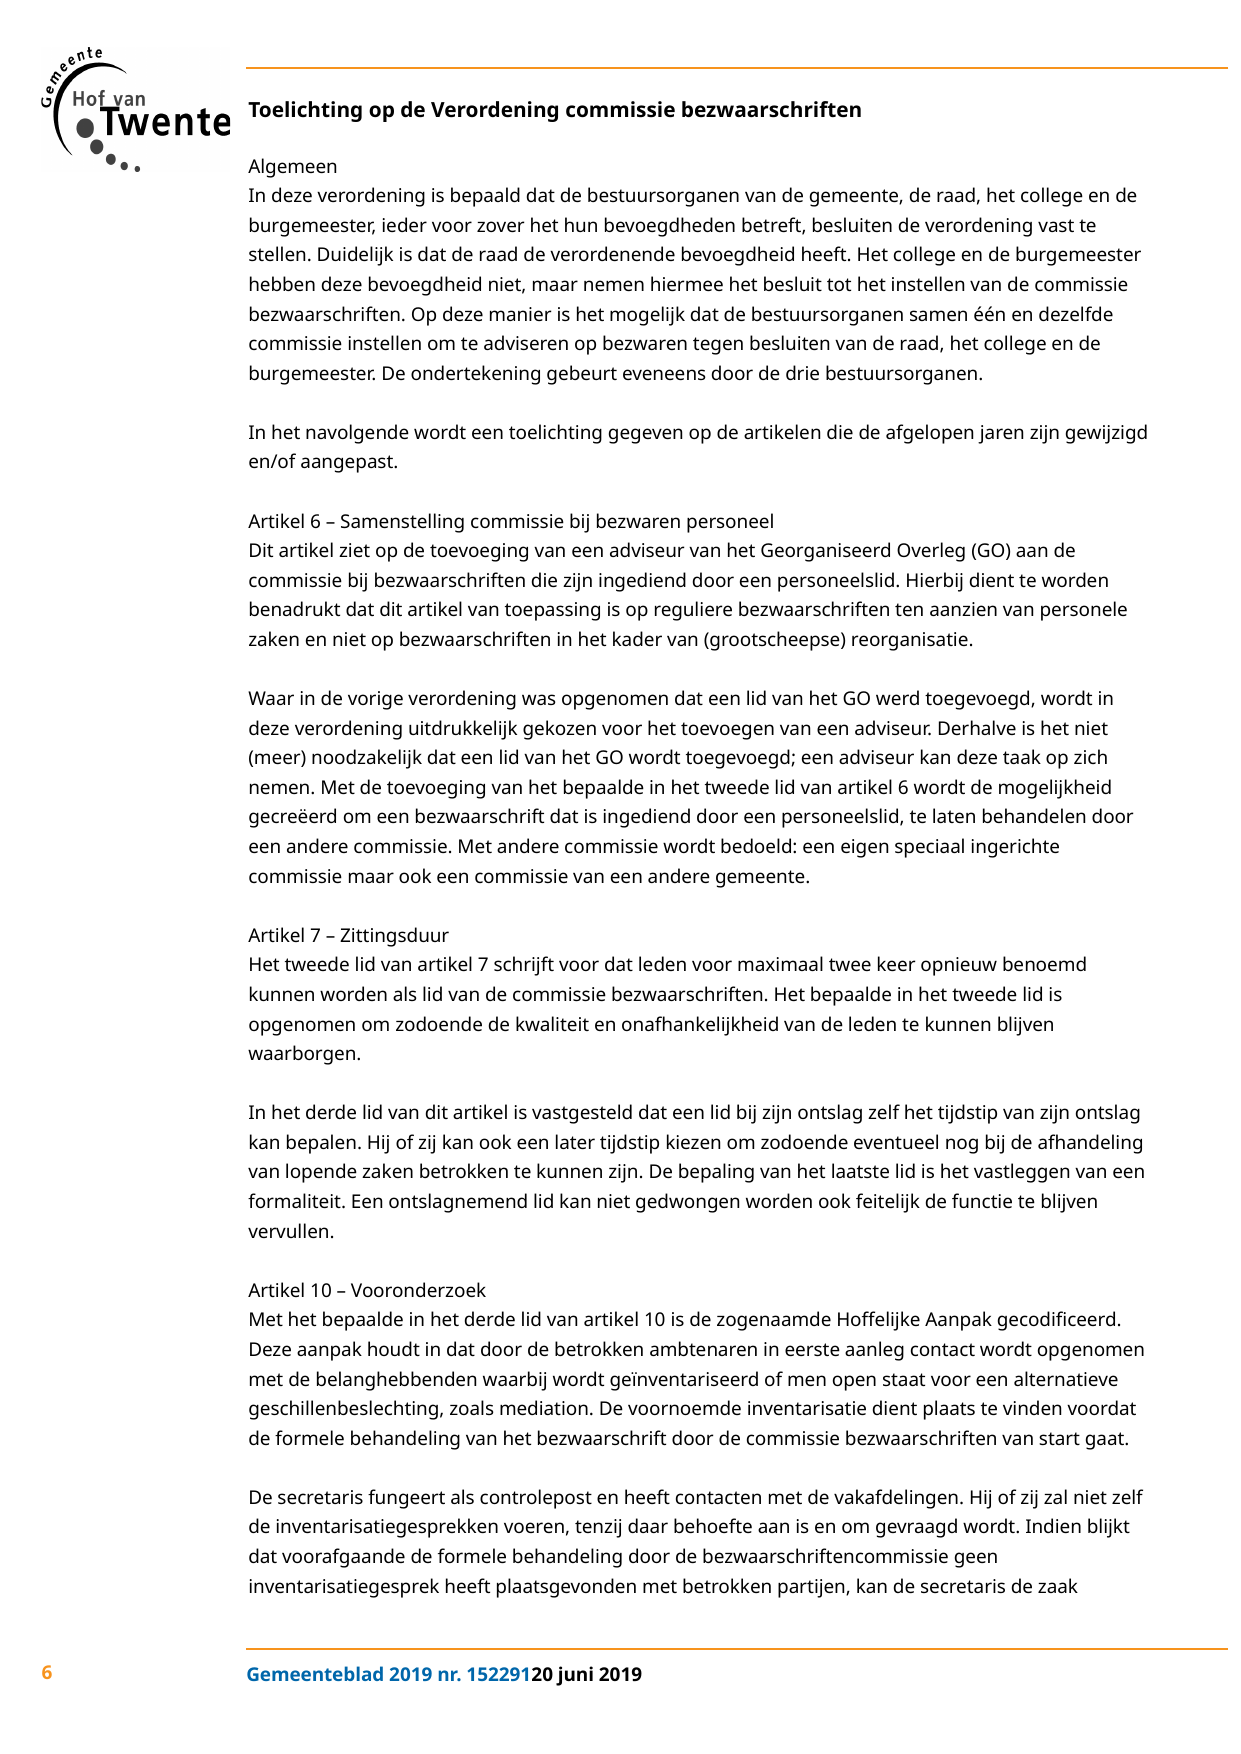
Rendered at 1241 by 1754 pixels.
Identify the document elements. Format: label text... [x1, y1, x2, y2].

picture [41, 47, 231, 172]
text Toelichting op de Verordening commissie bezwaarschriften [248, 95, 1152, 123]
text Het tweede lid van artikel 7 schrijft voor dat leden voor maximaal twee keer opnieuw benoemd kunnen worden als lid van de commissie bezwaarschriften. Het bepaalde in het tweede lid is opgenomen om zodoende de kwaliteit en onafhankelijkheid van de leden te kunnen blijven waarborgen. [248, 952, 1152, 1066]
text Algemeen [248, 153, 1152, 179]
text Dit artikel ziet op de toevoeging van een adviseur van het Georganiseerd Overleg (GO) aan de commissie bij bezwaarschriften die zijn ingediend door een personeelslid. Hierbij dient te worden benadrukt dat dit artikel van toepassing is op reguliere bezwaarschriften ten aanzien van personele zaken en niet op bezwaarschriften in het kader van (grootscheepse) reorganisatie. [248, 537, 1152, 652]
text Artikel 10 – Vooronderzoek [248, 1277, 1152, 1303]
text De secretaris fungeert als controlepost en heeft contacten met de vakafdelingen. Hij of zij zal niet zelf de inventarisatiegesprekken voeren, tenzij daar behoefte aan is en om gevraagd wordt. Indien blijkt dat voorafgaande de formele behandeling door de bezwaarschriftencommissie geen inventarisatiegesprek heeft plaatsgevonden met betrokken partijen, kan de secretaris de zaak [248, 1484, 1152, 1599]
text Waar in de vorige verordening was opgenomen dat een lid van het GO werd toegevoegd, wordt in deze verordening uitdrukkelijk gekozen voor het toevoegen van een adviseur. Derhalve is het niet (meer) noodzakelijk dat een lid van het GO wordt toegevoegd; een adviseur kan deze taak op zich nemen. Met de toevoeging van het bepaalde in het tweede lid van artikel 6 wordt de mogelijkheid gecreëerd om een bezwaarschrift dat is ingediend door een personeelslid, te laten behandelen door een andere commissie. Met andere commissie wordt bedoeld: een eigen speciaal ingerichte commissie maar ook een commissie van een andere gemeente. [248, 685, 1152, 889]
text Met het bepaalde in het derde lid van artikel 10 is de zogenaamde Hoffelijke Aanpak gecodificeerd. Deze aanpak houdt in dat door de betrokken ambtenaren in eerste aanleg contact wordt opgenomen met de belanghebbenden waarbij wordt geïnventariseerd of men open staat voor een alternatieve geschillenbeslechting, zoals mediation. De voornoemde inventarisatie dient plaats te vinden voordat de formele behandeling van het bezwaarschrift door de commissie bezwaarschriften van start gaat. [248, 1307, 1152, 1451]
text In deze verordening is bepaald dat de bestuursorganen van de gemeente, de raad, het college en de burgemeester, ieder voor zover het hun bevoegdheden betreft, besluiten de verordening vast te stellen. Duidelijk is dat de raad de verordenende bevoegdheid heeft. Het college en de burgemeester hebben deze bevoegdheid niet, maar nemen hiermee het besluit tot het instellen van de commissie bezwaarschriften. Op deze manier is het mogelijk dat de bestuursorganen samen één en dezelfde commissie instellen om te adviseren op bezwaren tegen besluiten van de raad, het college en de burgemeester. De ondertekening gebeurt eveneens door de drie bestuursorganen. [248, 182, 1152, 386]
text In het navolgende wordt een toelichting gegeven op de artikelen die de afgelopen jaren zijn gewijzigd en/of aangepast. [248, 419, 1152, 474]
text Artikel 7 – Zittingsduur [248, 922, 1152, 948]
text In het derde lid van dit artikel is vastgesteld dat een lid bij zijn ontslag zelf het tijdstip van zijn ontslag kan bepalen. Hij of zij kan ook een later tijdstip kiezen om zodoende eventueel nog bij de afhandeling van lopende zaken betrokken te kunnen zijn. De bepaling van het laatste lid is het vastleggen van een formaliteit. Een ontslagnemend lid kan niet gedwongen worden ook feitelijk de functie te blijven vervullen. [248, 1099, 1152, 1244]
text Artikel 6 – Samenstelling commissie bij bezwaren personeel [248, 508, 1152, 534]
